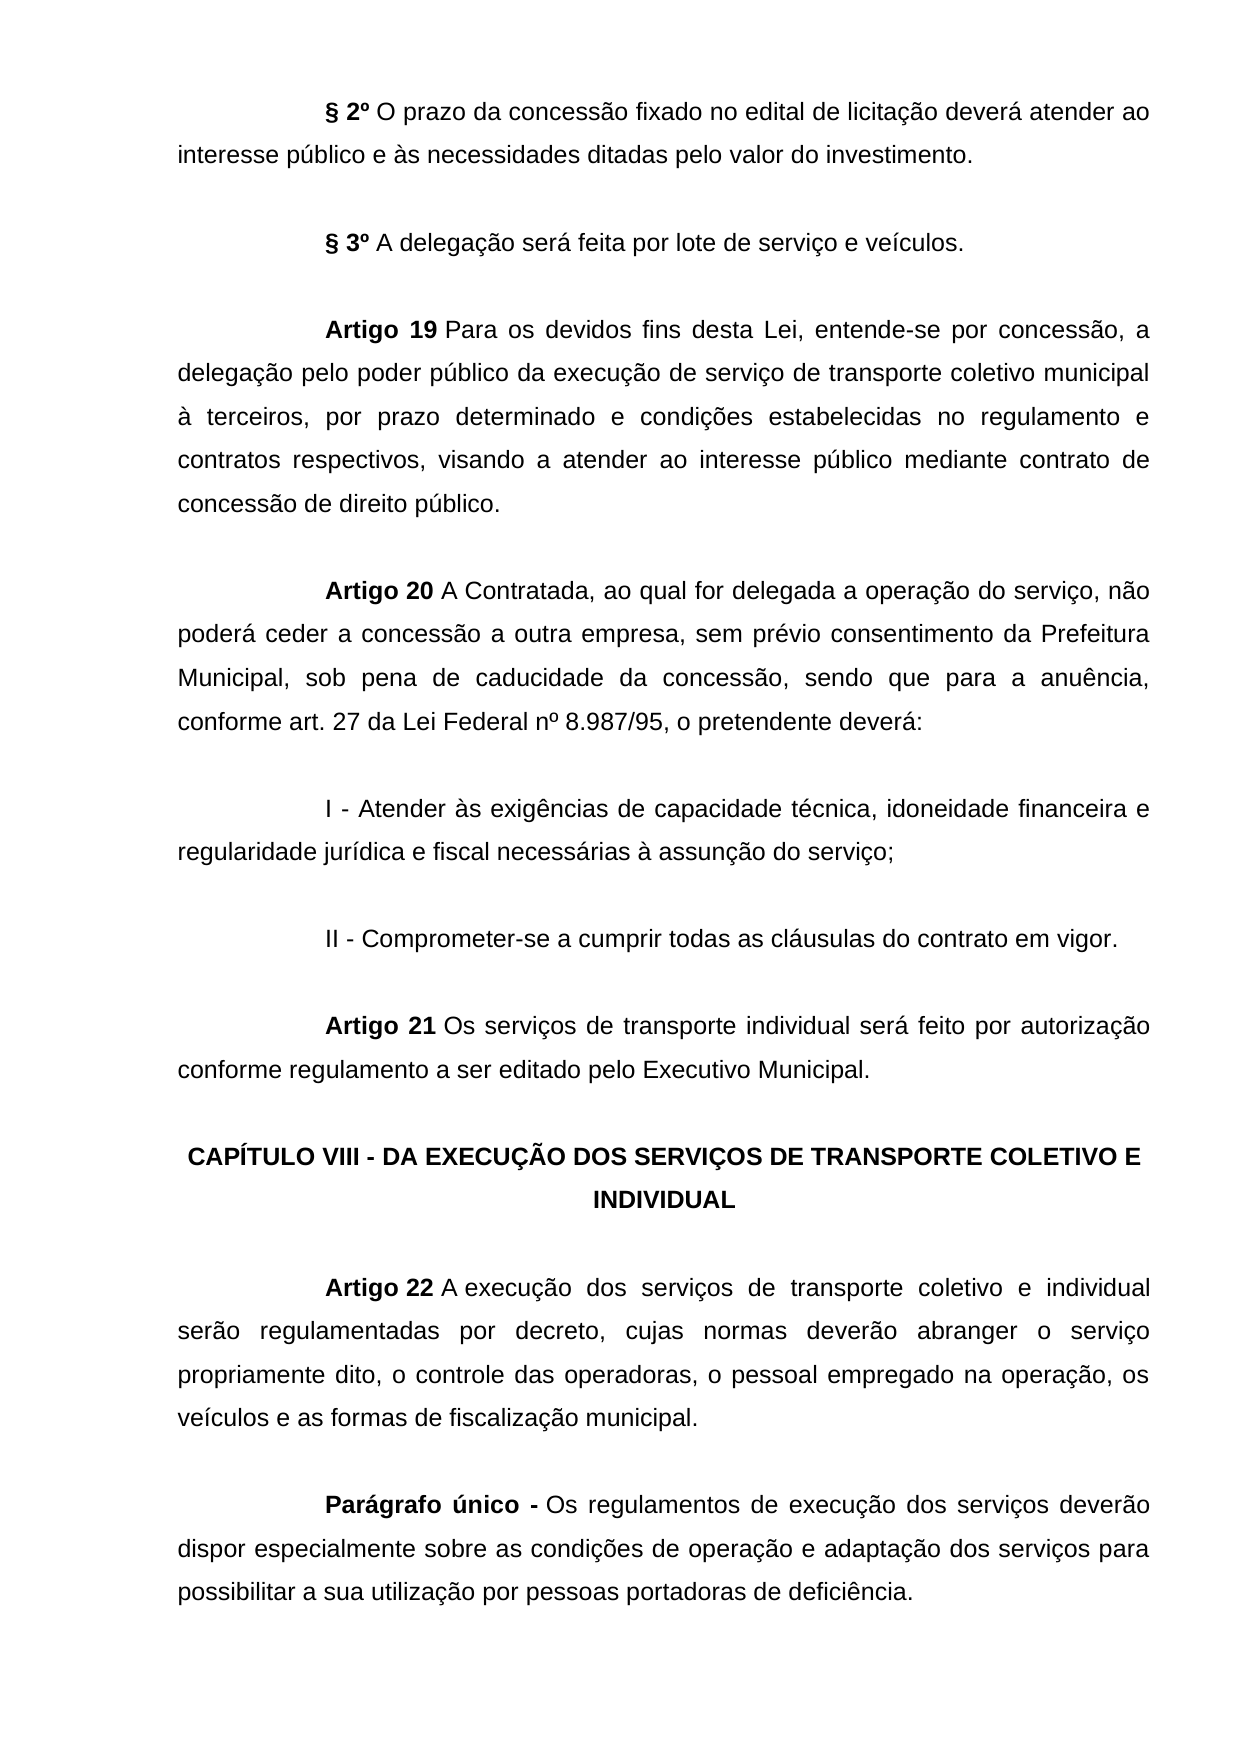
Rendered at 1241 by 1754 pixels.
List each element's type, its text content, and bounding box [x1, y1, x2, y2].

text Artigo 20 A Contratada, ao qual for delegada a operação do serviço, não poderá ceder a concessão a outra empresa, sem prévio consentimento da Prefeitura Municipal, sob pena de caducidade da concessão, sendo que para a anuência, conforme art. 27 da Lei Federal nº 8.987/95, o pretendente deverá: [177, 576, 1152, 736]
text Parágrafo único - Os regulamentos de execução dos serviços deverão dispor especialmente sobre as condições de operação e adaptação dos serviços para possibilitar a sua utilização por pessoas portadoras de deficiência. [177, 1490, 1152, 1606]
text II - Comprometer-se a cumprir todas as cláusulas do contrato em vigor. [177, 924, 1152, 953]
text § 2º O prazo da concessão fixado no edital de licitação deverá atender ao interesse público e às necessidades ditadas pelo valor do investimento. [177, 97, 1152, 169]
text Artigo 22 A execução dos serviços de transporte coletivo e individual serão regulamentadas por decreto, cujas normas deverão abranger o serviço propriamente dito, o controle das operadoras, o pessoal empregado na operação, os veículos e as formas de fiscalização municipal. [177, 1272, 1152, 1432]
subtitle CAPÍTULO VIII - DA EXECUÇÃO DOS SERVIÇOS DE TRANSPORTE COLETIVO E INDIVIDUAL [177, 1142, 1152, 1214]
text I - Atender às exigências de capacidade técnica, idoneidade financeira e regularidade jurídica e fiscal necessárias à assunção do serviço; [177, 793, 1152, 866]
text Artigo 19 Para os devidos fins desta Lei, entende-se por concessão, a delegação pelo poder público da execução de serviço de transporte coletivo municipal à terceiros, por prazo determinado e condições estabelecidas no regulamento e contratos respectivos, visando a atender ao interesse público mediante contrato de concessão de direito público. [177, 314, 1152, 518]
text § 3º A delegação será feita por lote de serviço e veículos. [177, 227, 1152, 257]
text Artigo 21 Os serviços de transporte individual será feito por autorização conforme regulamento a ser editado pelo Executivo Municipal. [177, 1011, 1152, 1084]
